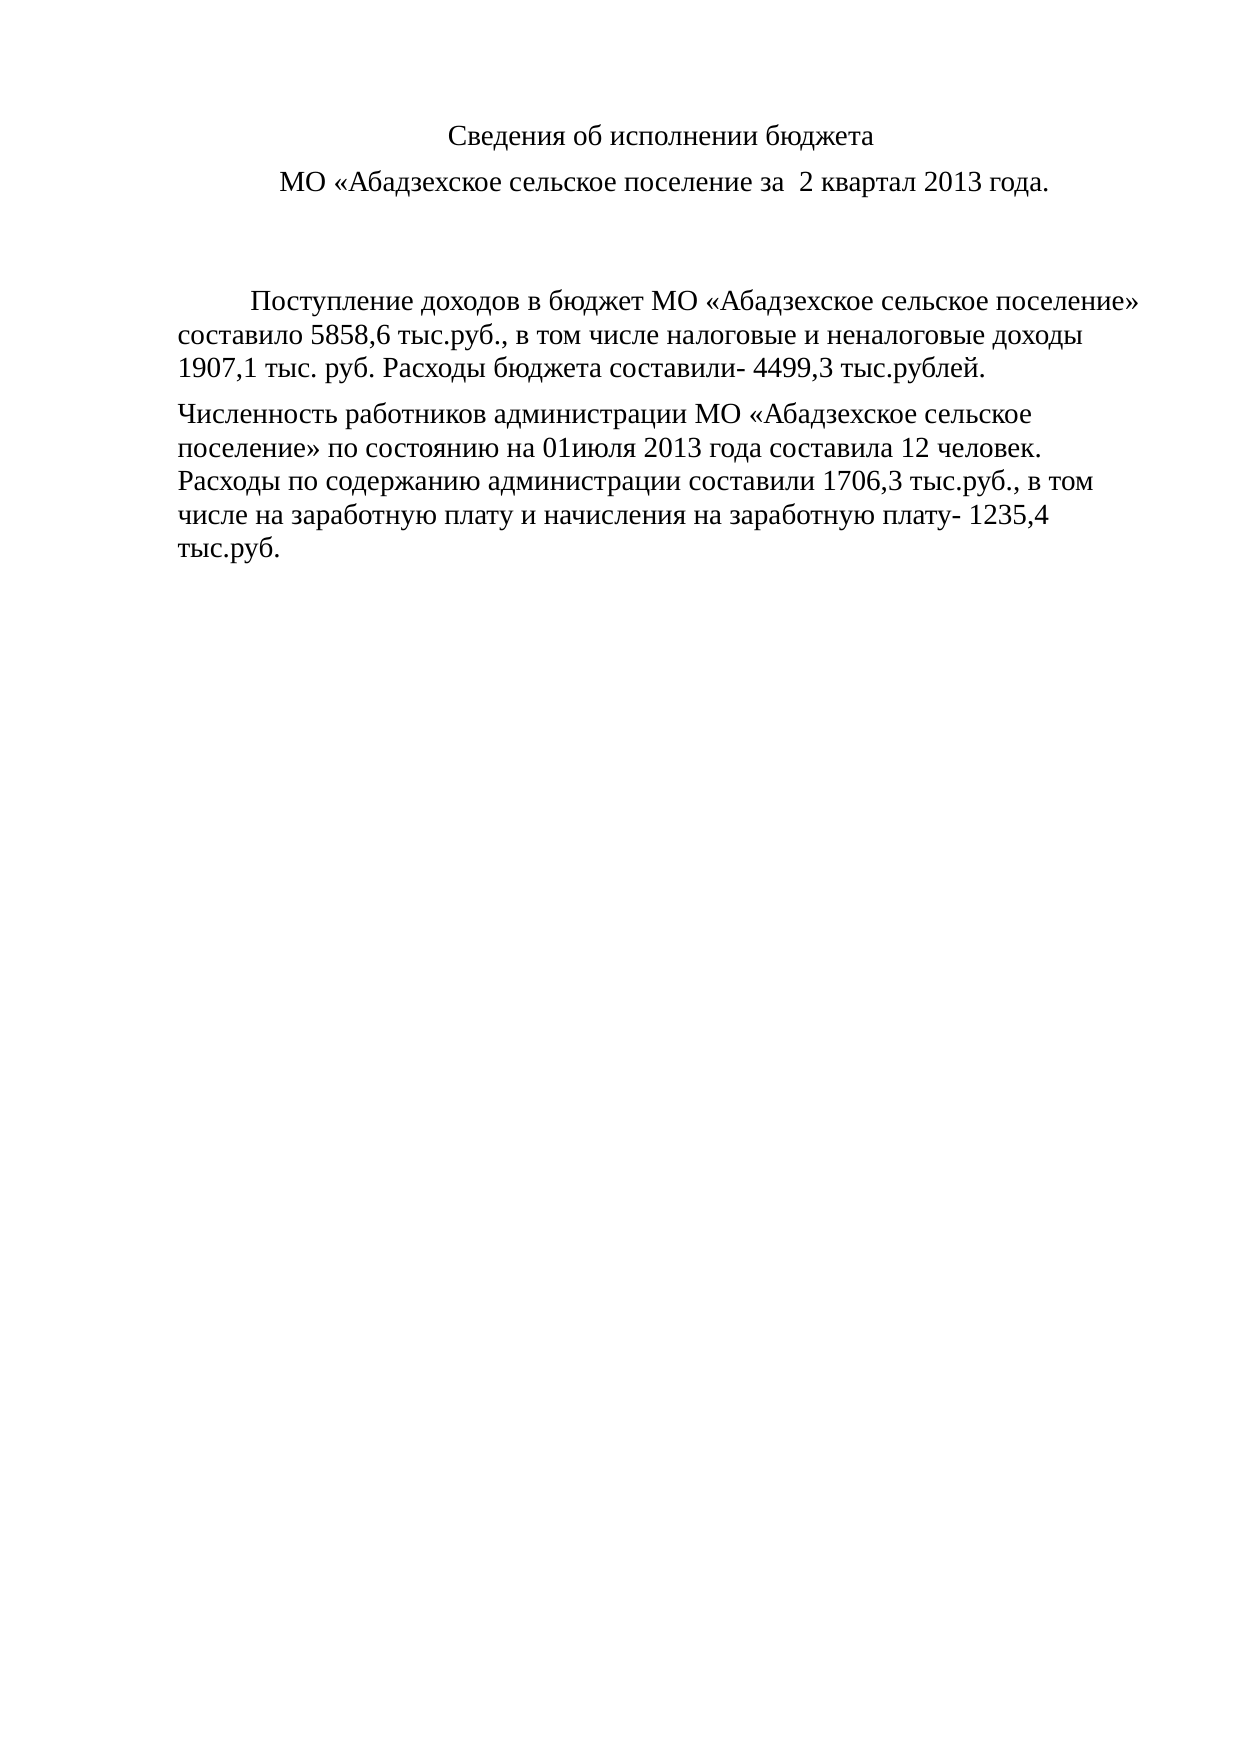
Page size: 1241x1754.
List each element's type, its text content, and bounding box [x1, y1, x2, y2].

subtitle Численность работников администрации МО «Абадзехское сельское поселение» по состоянию на 01июля 2013 года составила 12 человек. Расходы по содержанию администрации составили 1706,3 тыс.руб., в том числе на заработную плату и начисления на заработную плату- 1235,4 тыс.руб. [177, 396, 1152, 564]
text Поступление доходов в бюджет МО «Абадзехское сельское поселение» составило 5858,6 тыс.руб., в том числе налоговые и неналоговые доходы 1907,1 тыс. руб. Расходы бюджета составили- 4499,3 тыс.рублей. [177, 283, 1152, 384]
text МО «Абадзехское сельское поселение за 2 квартал 2013 года. [177, 164, 1152, 198]
text Сведения об исполнении бюджета [177, 118, 1152, 152]
